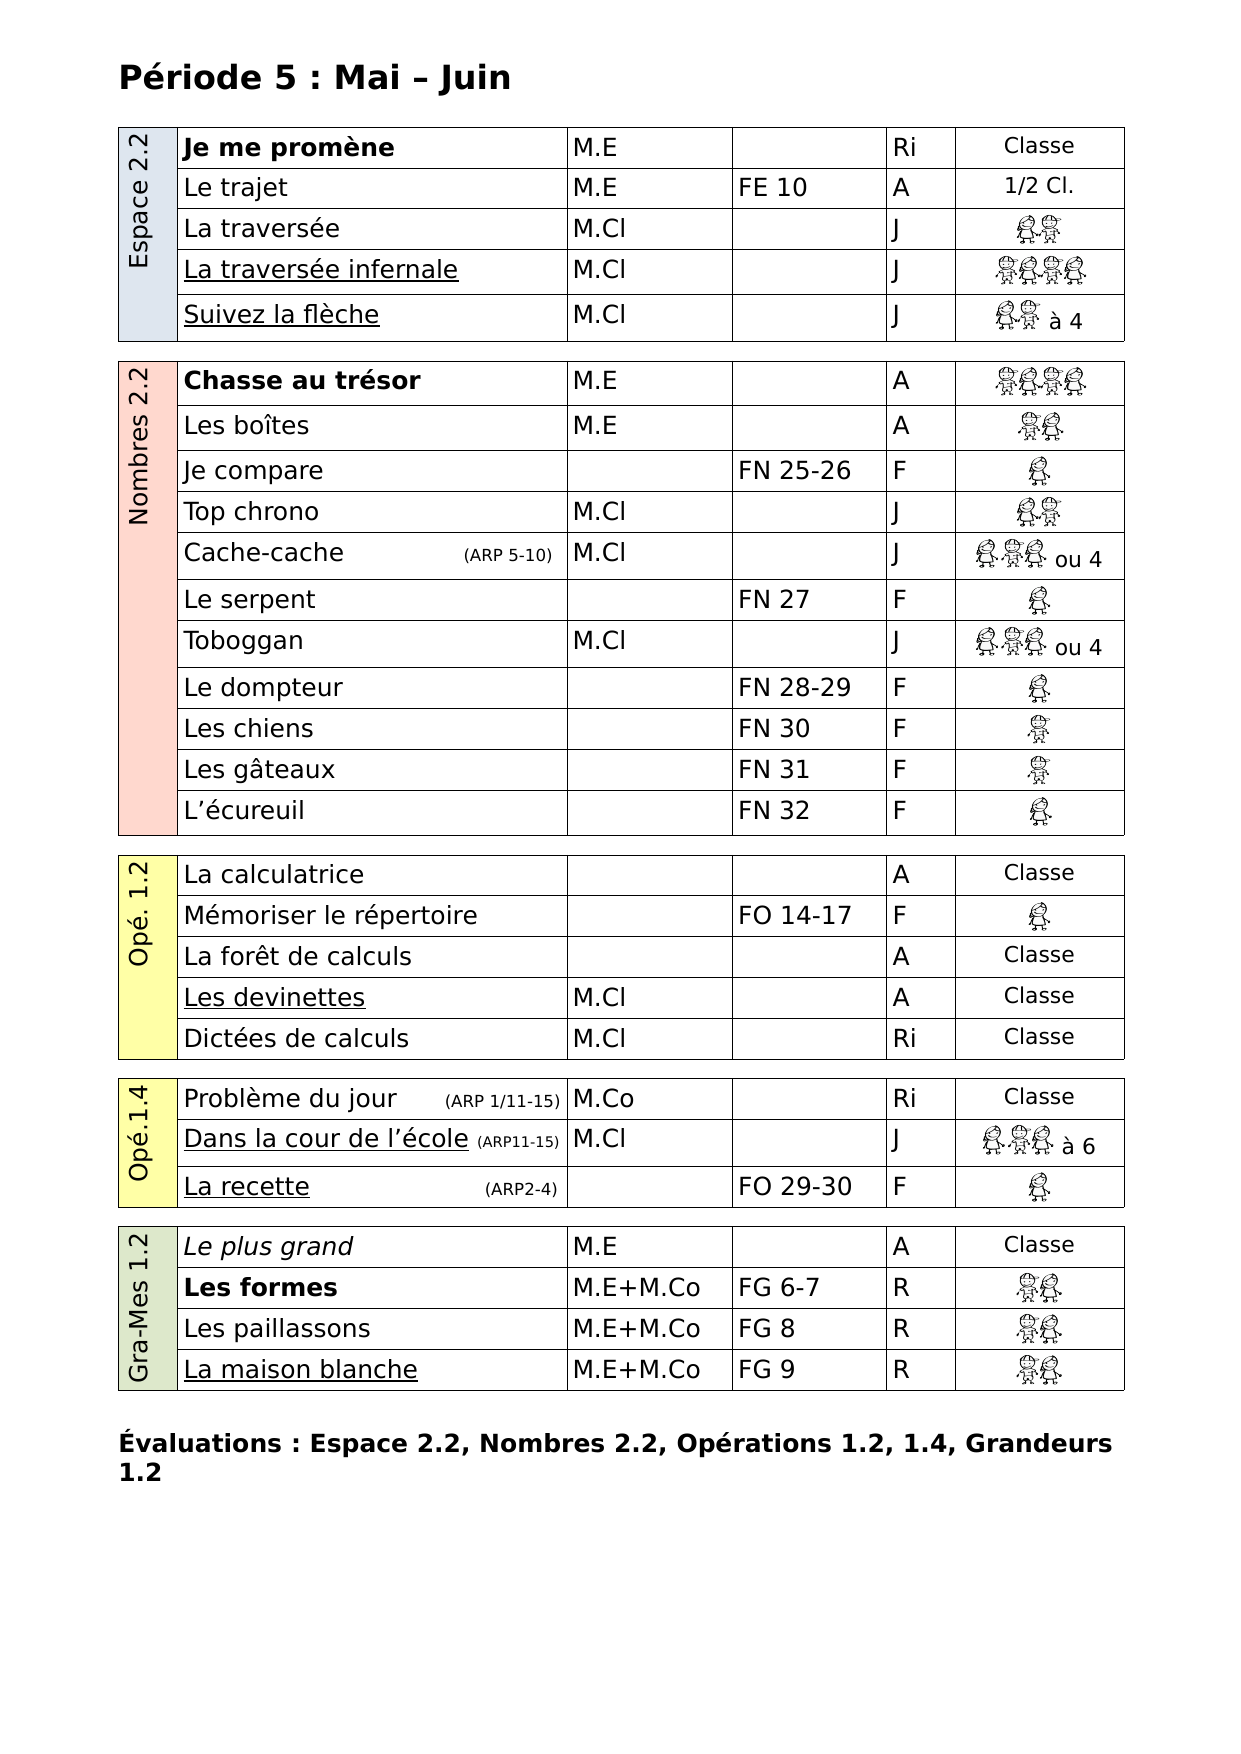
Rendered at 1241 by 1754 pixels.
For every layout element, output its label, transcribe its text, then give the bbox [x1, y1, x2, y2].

table_cell M.E+M.Co [568, 1350, 732, 1390]
table_cell FN 31 [733, 750, 886, 790]
table_cell Cache-cache (ARP 5-10) [178, 533, 567, 579]
table_cell FG 6-7 [733, 1268, 886, 1308]
table_header [733, 1227, 886, 1267]
table_cell Les paillassons [178, 1309, 567, 1349]
table_header La calculatrice [178, 856, 567, 895]
table_cell M.E+M.Co [568, 1268, 732, 1308]
table_cell La traversée infernale [178, 250, 567, 294]
table_cell FE 10 [733, 169, 886, 208]
table_cell Top chrono [178, 492, 567, 532]
table_cell [956, 896, 1124, 936]
table_cell [733, 937, 886, 977]
table_cell Suivez la flèche [178, 295, 567, 341]
picture [1016, 497, 1062, 527]
table_header [733, 128, 886, 168]
table_cell Le serpent [178, 580, 567, 620]
table_cell [733, 209, 886, 249]
table_cell La forêt de calculs [178, 937, 567, 977]
table_cell [733, 250, 886, 294]
table_cell [956, 709, 1124, 749]
table_cell [568, 896, 732, 936]
table_cell F [887, 791, 955, 835]
table_cell [956, 209, 1124, 249]
picture [982, 1124, 1005, 1155]
table_cell [956, 451, 1124, 491]
table_cell [956, 250, 1124, 294]
picture [1028, 673, 1051, 703]
table_header Classe [956, 1079, 1124, 1119]
picture [1028, 901, 1051, 931]
table_cell [568, 750, 732, 790]
picture [1016, 1355, 1062, 1385]
table_cell [733, 533, 886, 579]
picture [1018, 411, 1064, 441]
table_cell La traversée [178, 209, 567, 249]
table_cell F [887, 1167, 955, 1207]
table_cell M.Cl [568, 978, 732, 1018]
table_cell [956, 1167, 1124, 1207]
table_cell FN 30 [733, 709, 886, 749]
table_cell [733, 978, 886, 1018]
table_header [733, 362, 886, 405]
table_cell [956, 750, 1124, 790]
table_cell [956, 580, 1124, 620]
table_cell [956, 492, 1124, 532]
table_cell F [887, 580, 955, 620]
table_cell R [887, 1309, 955, 1349]
picture [1016, 214, 1062, 244]
picture [1027, 755, 1051, 785]
table_cell F [887, 750, 955, 790]
table_cell L’écureuil [178, 791, 567, 835]
table_cell M.Cl [568, 533, 732, 579]
table_header M.E [568, 128, 732, 168]
table_cell M.Cl [568, 621, 732, 667]
table_header A [887, 1227, 955, 1267]
table_cell [733, 295, 886, 341]
picture [1001, 538, 1047, 568]
table_cell [956, 791, 1124, 835]
picture [1028, 585, 1051, 615]
table_cell J [887, 533, 955, 579]
table_cell La recette (ARP2-4) [178, 1167, 567, 1207]
table_cell à 4 [956, 295, 1124, 341]
table_header Nombres 2.2 [119, 362, 177, 835]
table_cell J [887, 1120, 955, 1166]
table_cell R [887, 1268, 955, 1308]
picture [1016, 1272, 1062, 1303]
table_cell M.Cl [568, 1120, 732, 1166]
table_header Gra-Mes 1.2 [119, 1227, 177, 1390]
picture [1028, 456, 1051, 486]
table_header Opé. 1.2 [119, 856, 177, 1059]
table_header [733, 1079, 886, 1119]
picture [1027, 714, 1051, 744]
table_cell J [887, 492, 955, 532]
table_cell J [887, 250, 955, 294]
table_cell R [887, 1350, 955, 1390]
table_cell ou 4 [956, 533, 1124, 579]
picture [975, 626, 998, 656]
table_cell J [887, 209, 955, 249]
table_header [568, 856, 732, 895]
table_cell M.Cl [568, 492, 732, 532]
table_cell Mémoriser le répertoire [178, 896, 567, 936]
table_cell [568, 791, 732, 835]
table_cell Classe [956, 978, 1124, 1018]
table_cell [956, 406, 1124, 450]
table_cell [568, 709, 732, 749]
table_cell M.Cl [568, 250, 732, 294]
table_header A [887, 362, 955, 405]
table_cell [568, 937, 732, 977]
table_cell FO 14-17 [733, 896, 886, 936]
table_cell [733, 1120, 886, 1166]
picture [995, 255, 1087, 285]
table_cell [956, 1268, 1124, 1308]
table_cell FN 27 [733, 580, 886, 620]
table_cell FG 8 [733, 1309, 886, 1349]
table_header Classe [956, 1227, 1124, 1267]
table_cell Je compare [178, 451, 567, 491]
table_cell [956, 1350, 1124, 1390]
table_cell F [887, 709, 955, 749]
picture [1008, 1124, 1054, 1155]
table_cell FN 32 [733, 791, 886, 835]
table_cell FN 25-26 [733, 451, 886, 491]
table_header Chasse au trésor [178, 362, 567, 405]
table_cell A [887, 169, 955, 208]
table_header Ri [887, 128, 955, 168]
table_cell ou 4 [956, 621, 1124, 667]
table_cell J [887, 295, 955, 341]
table_cell A [887, 978, 955, 1018]
table_cell Classe [956, 1019, 1124, 1059]
table_header Ri [887, 1079, 955, 1119]
picture [1001, 626, 1047, 656]
table_cell FO 29-30 [733, 1167, 886, 1207]
picture [1028, 1171, 1051, 1202]
table_cell M.E+M.Co [568, 1309, 732, 1349]
table_cell [733, 1019, 886, 1059]
table_cell Le trajet [178, 169, 567, 208]
table_header Classe [956, 128, 1124, 168]
table_cell Dans la cour de l’école (ARP11-15) [178, 1120, 567, 1166]
table_cell Les boîtes [178, 406, 567, 450]
table_cell à 6 [956, 1120, 1124, 1166]
picture [1029, 796, 1052, 826]
table_cell M.Cl [568, 1019, 732, 1059]
table_header M.E [568, 1227, 732, 1267]
text Évaluations : Espace 2.2, Nombres 2.2, Opérations 1.2, 1.4, Grandeurs 1.2 [118, 1429, 1122, 1487]
table_header M.Co [568, 1079, 732, 1119]
table_cell [956, 668, 1124, 708]
table_header Problème du jour (ARP 1/11-15) [178, 1079, 567, 1119]
table_cell F [887, 451, 955, 491]
table_cell Classe [956, 937, 1124, 977]
table_cell A [887, 406, 955, 450]
table_cell F [887, 668, 955, 708]
table_cell [733, 406, 886, 450]
table_cell Les formes [178, 1268, 567, 1308]
table_cell Toboggan [178, 621, 567, 667]
table_cell A [887, 937, 955, 977]
table_cell Les chiens [178, 709, 567, 749]
table_cell M.Cl [568, 209, 732, 249]
table_cell M.E [568, 406, 732, 450]
picture [1016, 1313, 1062, 1344]
table_cell Le dompteur [178, 668, 567, 708]
table_header [733, 856, 886, 895]
table_header A [887, 856, 955, 895]
table_cell [733, 621, 886, 667]
table_cell La maison blanche [178, 1350, 567, 1390]
table_cell Ri [887, 1019, 955, 1059]
table_cell [568, 580, 732, 620]
text Période 5 : Mai – Juin [118, 59, 1122, 98]
picture [975, 538, 998, 568]
table_header [956, 362, 1124, 405]
table_header Je me promène [178, 128, 567, 168]
picture [995, 300, 1041, 330]
table_cell [568, 451, 732, 491]
table_cell M.Cl [568, 295, 732, 341]
table_cell Les devinettes [178, 978, 567, 1018]
table_cell Dictées de calculs [178, 1019, 567, 1059]
table_cell [733, 492, 886, 532]
table_cell M.E [568, 169, 732, 208]
picture [995, 366, 1087, 396]
table_cell FN 28-29 [733, 668, 886, 708]
table_header Espace 2.2 [119, 128, 177, 341]
table_cell FG 9 [733, 1350, 886, 1390]
table_cell [956, 1309, 1124, 1349]
table_cell F [887, 896, 955, 936]
table_cell [568, 1167, 732, 1207]
table_cell J [887, 621, 955, 667]
table_cell 1/2 Cl. [956, 169, 1124, 208]
table_header Opé.1.4 [119, 1079, 177, 1207]
table_cell [568, 668, 732, 708]
table_header Le plus grand [178, 1227, 567, 1267]
table_cell Les gâteaux [178, 750, 567, 790]
table_header M.E [568, 362, 732, 405]
table_header Classe [956, 856, 1124, 895]
